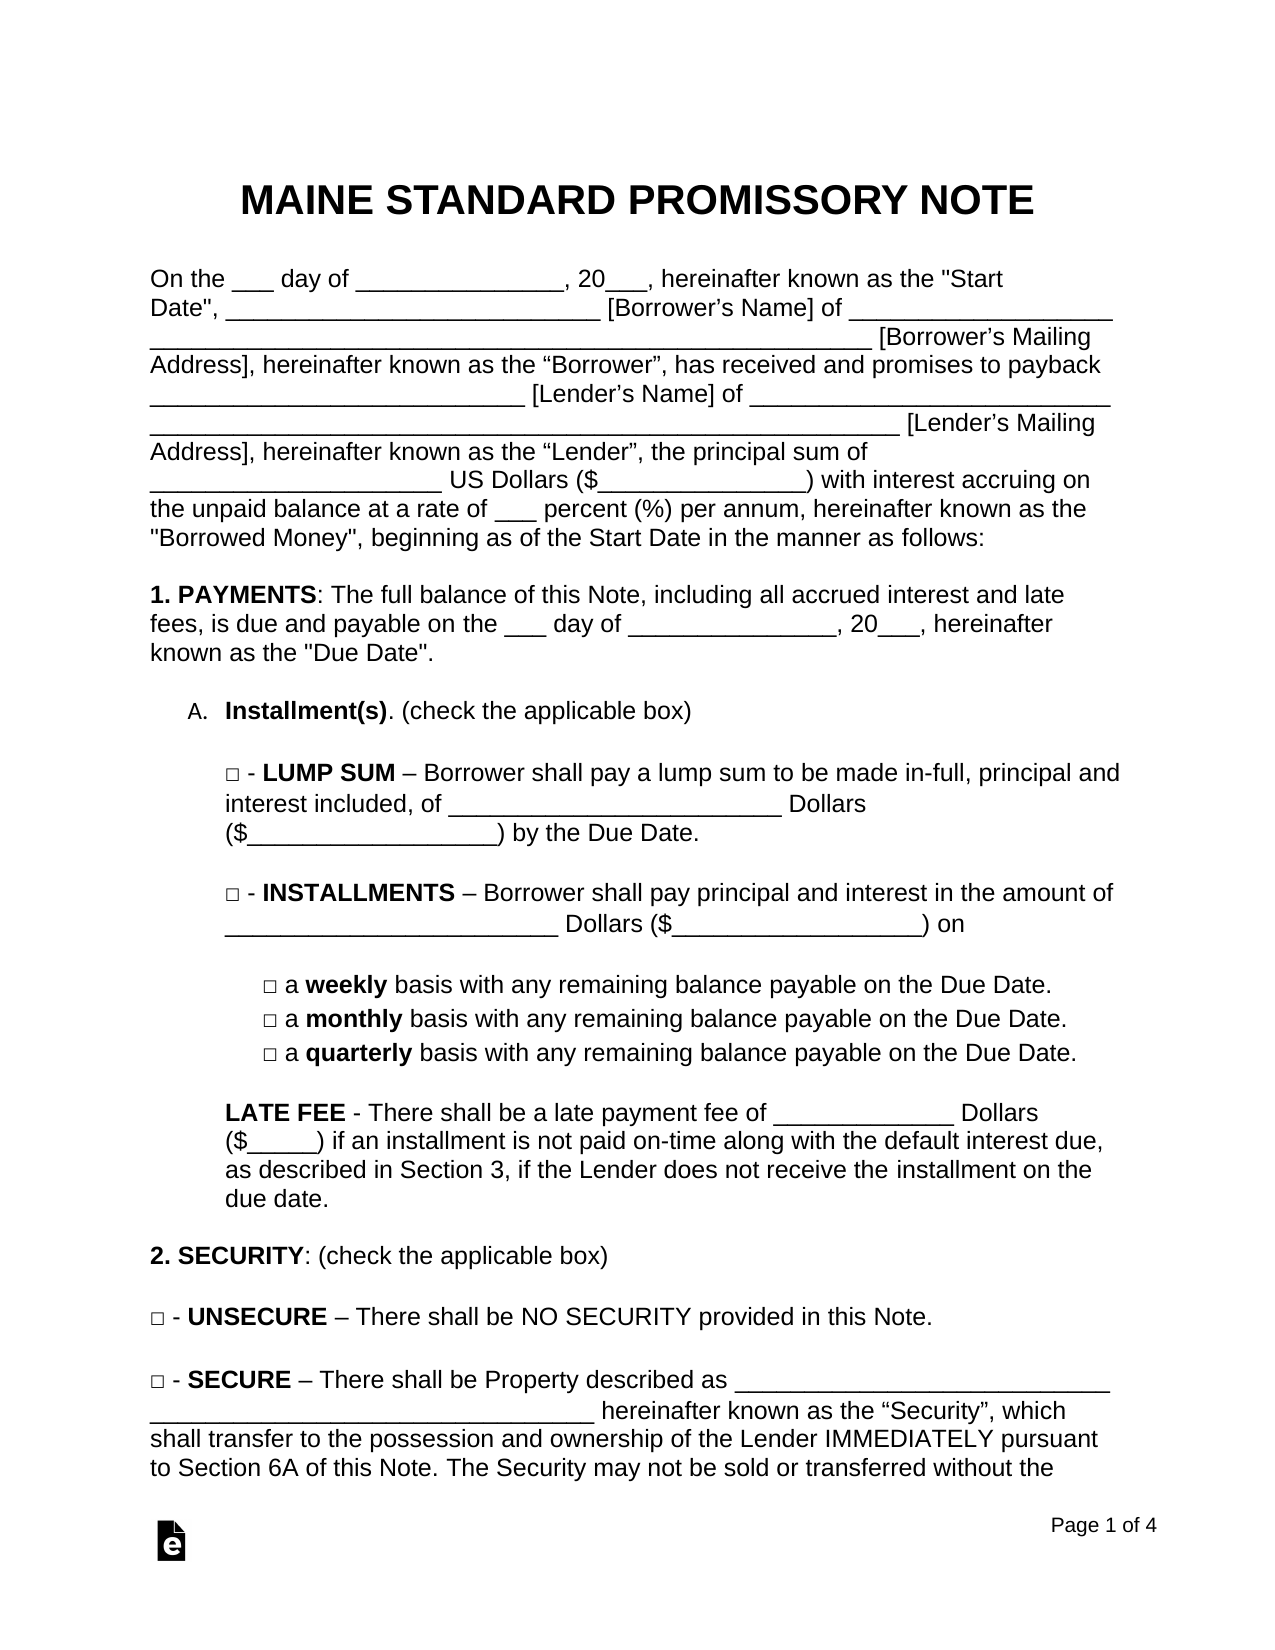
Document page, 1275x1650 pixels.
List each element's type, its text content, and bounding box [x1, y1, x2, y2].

text ☐ - LUMP SUM – Borrower shall pay a lump sum to be made in-full, principal and interest included, of ________________________ Dollars ($__________________) by the Due Date. [225, 755, 1125, 846]
text ☐ - SECURE – There shall be Property described as ___________________________ [150, 1362, 1125, 1396]
list Installment(s). (check the applicable box) [187, 695, 1125, 726]
text ☐ a weekly basis with any remaining balance payable on the Due Date. [225, 967, 1125, 1001]
text LATE FEE - There shall be a late payment fee of _____________ Dollars ($_____) if an installment is not paid on-time along with the default interest due, as described in Section 3, if the Lender does not receive the installment on the due date. [225, 1097, 1125, 1212]
text ☐ - INSTALLMENTS – Borrower shall pay principal and interest in the amount of ________________________ Dollars ($__________________) on [225, 875, 1125, 938]
text ☐ a quarterly basis with any remaining balance payable on the Due Date. [225, 1035, 1125, 1069]
subtitle MAINE STANDARD PROMISSORY NOTE [150, 175, 1125, 223]
text On the ___ day of _______________, 20___, hereinafter known as the "Start Date", ___________________________ [Borrower’s Name] of ___________________ [150, 264, 1125, 322]
text ______________________________________________________ [Lender’s Mailing Address], hereinafter known as the “Lender”, the principal sum of _____________________ US Dollars ($_______________) with interest accruing on the unpaid balance at a rate of ___ percent (%) per annum, hereinafter known as the "Borrowed Money", beginning as of the Start Date in the manner as follows: [150, 408, 1125, 552]
text ☐ a monthly basis with any remaining balance payable on the Due Date. [225, 1001, 1125, 1035]
text ________________________________ hereinafter known as the “Security”, which shall transfer to the possession and ownership of the Lender IMMEDIATELY pursuant to Section 6A of this Note. The Security may not be sold or transferred without the [150, 1396, 1125, 1482]
text ____________________________________________________ [Borrower’s Mailing Address], hereinafter known as the “Borrower”, has received and promises to payback ___________________________ [Lender’s Name] of __________________________ [150, 322, 1125, 408]
text 1. PAYMENTS: The full balance of this Note, including all accrued interest and late fees, is due and payable on the ___ day of _______________, 20___, hereinafter known as the "Due Date". [150, 580, 1125, 667]
text 2. SECURITY: (check the applicable box) [150, 1241, 1125, 1270]
text ☐ - UNSECURE – There shall be NO SECURITY provided in this Note. [150, 1299, 1125, 1333]
